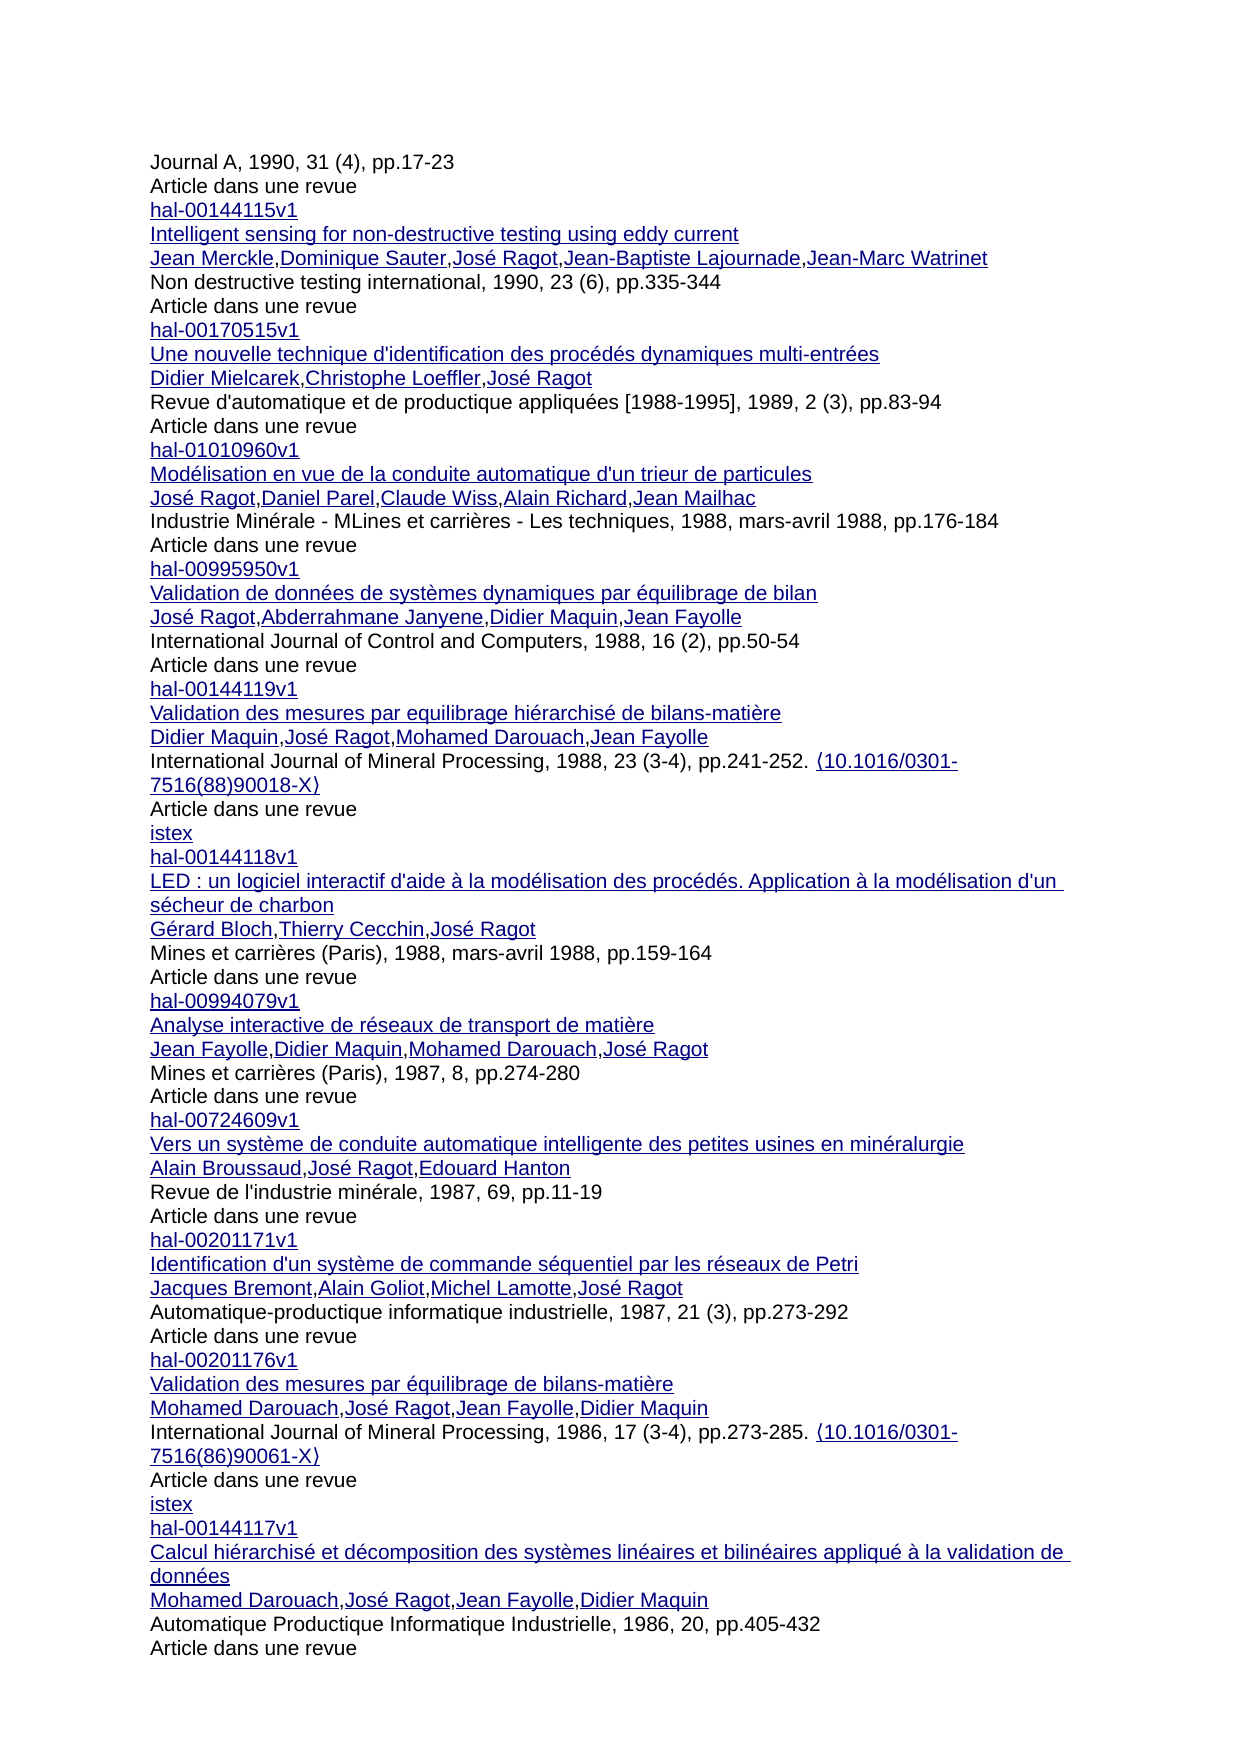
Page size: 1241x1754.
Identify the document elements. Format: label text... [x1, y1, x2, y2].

table_cell Vers un système de conduite automatique intelligente des petites usines en minéralurgie Alain Broussaud,José Ragot,Edouard Hanton Revue de l'industrie minérale, 1987, 69, pp.11-19 Article dans une revue hal-00201171v1 [150, 1132, 1090, 1252]
table_cell Intelligent sensing for non-destructive testing using eddy current Jean Merckle,Dominique Sauter,José Ragot,Jean-Baptiste Lajournade,Jean-Marc Watrinet Non destructive testing international, 1990, 23 (6), pp.335-344 Article dans une revue hal-00170515v1 [150, 222, 1090, 342]
table_cell Validation des mesures par équilibrage de bilans-matière Mohamed Darouach,José Ragot,Jean Fayolle,Didier Maquin International Journal of Mineral Processing, 1986, 17 (3-4), pp.273-285. ⟨10.1016/0301-7516(86)90061-X⟩ Article dans une revue istex hal-00144117v1 [150, 1372, 1090, 1539]
table_cell Validation des mesures par equilibrage hiérarchisé de bilans-matière Didier Maquin,José Ragot,Mohamed Darouach,Jean Fayolle International Journal of Mineral Processing, 1988, 23 (3-4), pp.241-252. ⟨10.1016/0301-7516(88)90018-X⟩ Article dans une revue istex hal-00144118v1 [150, 701, 1090, 869]
table_cell Validation de données de systèmes dynamiques par équilibrage de bilan José Ragot,Abderrahmane Janyene,Didier Maquin,Jean Fayolle International Journal of Control and Computers, 1988, 16 (2), pp.50-54 Article dans une revue hal-00144119v1 [150, 581, 1090, 701]
table_cell LED : un logiciel interactif d'aide à la modélisation des procédés. Application à la modélisation d'un sécheur de charbon Gérard Bloch,Thierry Cecchin,José Ragot Mines et carrières (Paris), 1988, mars-avril 1988, pp.159-164 Article dans une revue hal-00994079v1 [150, 869, 1090, 1012]
table_cell Analyse interactive de réseaux de transport de matière Jean Fayolle,Didier Maquin,Mohamed Darouach,José Ragot Mines et carrières (Paris), 1987, 8, pp.274-280 Article dans une revue hal-00724609v1 [150, 1013, 1090, 1132]
table_cell Identification d'un système de commande séquentiel par les réseaux de Petri Jacques Bremont,Alain Goliot,Michel Lamotte,José Ragot Automatique-productique informatique industrielle, 1987, 21 (3), pp.273-292 Article dans une revue hal-00201176v1 [150, 1252, 1090, 1372]
table_cell Journal A, 1990, 31 (4), pp.17-23 Article dans une revue hal-00144115v1 [150, 150, 1090, 222]
table_cell Une nouvelle technique d'identification des procédés dynamiques multi-entrées Didier Mielcarek,Christophe Loeffler,José Ragot Revue d'automatique et de productique appliquées [1988-1995], 1989, 2 (3), pp.83-94 Article dans une revue hal-01010960v1 [150, 342, 1090, 461]
table_cell Calcul hiérarchisé et décomposition des systèmes linéaires et bilinéaires appliqué à la validation de données Mohamed Darouach,José Ragot,Jean Fayolle,Didier Maquin Automatique Productique Informatique Industrielle, 1986, 20, pp.405-432 Article dans une revue [150, 1540, 1090, 1659]
table_cell Modélisation en vue de la conduite automatique d'un trieur de particules José Ragot,Daniel Parel,Claude Wiss,Alain Richard,Jean Mailhac Industrie Minérale - MLines et carrières - Les techniques, 1988, mars-avril 1988, pp.176-184 Article dans une revue hal-00995950v1 [150, 461, 1090, 581]
